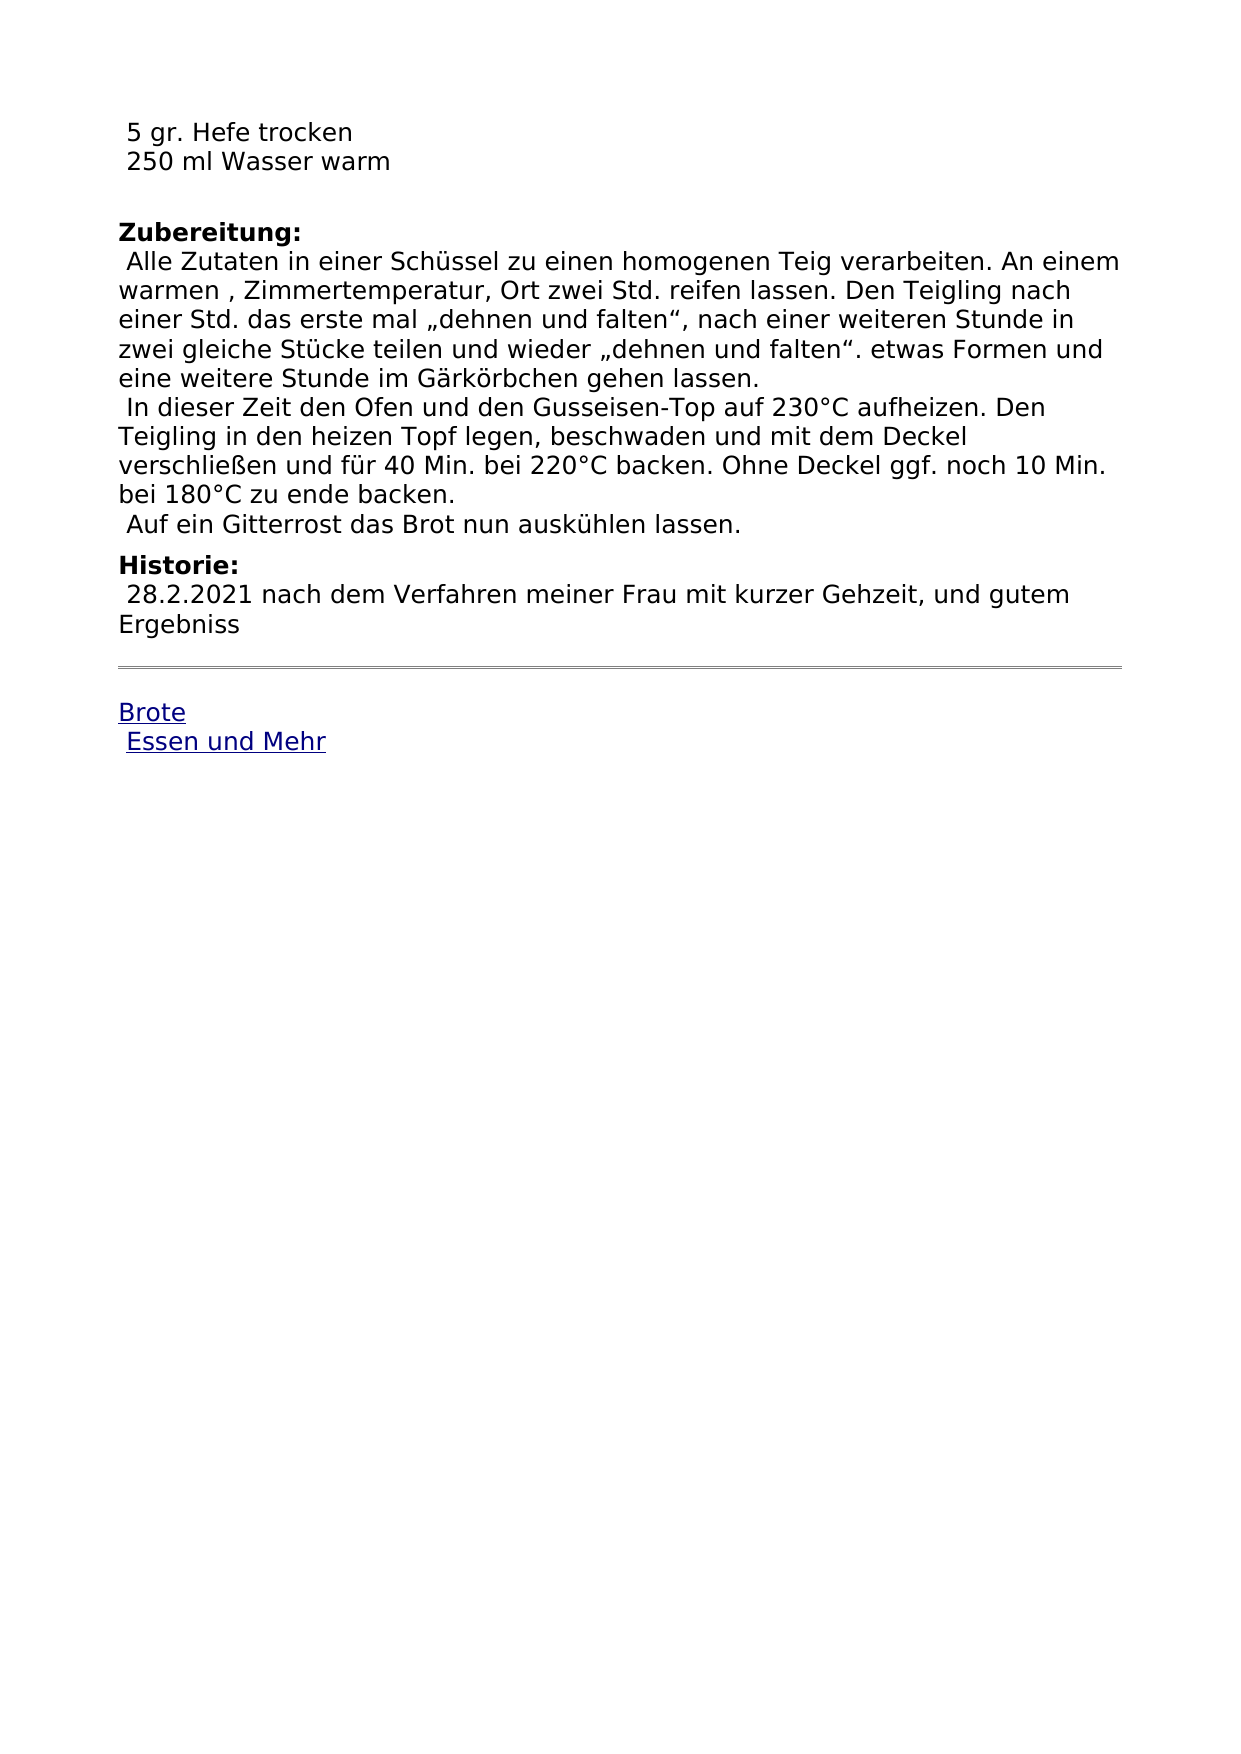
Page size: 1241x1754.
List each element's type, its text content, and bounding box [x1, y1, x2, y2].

text Zubereitung: Alle Zutaten in einer Schüssel zu einen homogenen Teig verarbeiten. An einem warmen , Zimmertemperatur, Ort zwei Std. reifen lassen. Den Teigling nach einer Std. das erste mal „dehnen und falten“, nach einer weiteren Stunde in zwei gleiche Stücke teilen und wieder „dehnen und falten“. etwas Formen und eine weitere Stunde im Gärkörbchen gehen lassen. In dieser Zeit den Ofen und den Gusseisen-Top auf 230°C aufheizen. Den Teigling in den heizen Topf legen, beschwaden und mit dem Deckel verschließen und für 40 Min. bei 220°C backen. Ohne Deckel ggf. noch 10 Min. bei 180°C zu ende backen. Auf ein Gitterrost das Brot nun auskühlen lassen. [118, 218, 1122, 539]
text 5 gr. Hefe trocken 250 ml Wasser warm [118, 118, 1122, 206]
text Brote Essen und Mehr [118, 698, 1122, 756]
text Historie: 28.2.2021 nach dem Verfahren meiner Frau mit kurzer Gehzeit, und gutem Ergebniss [118, 551, 1122, 639]
